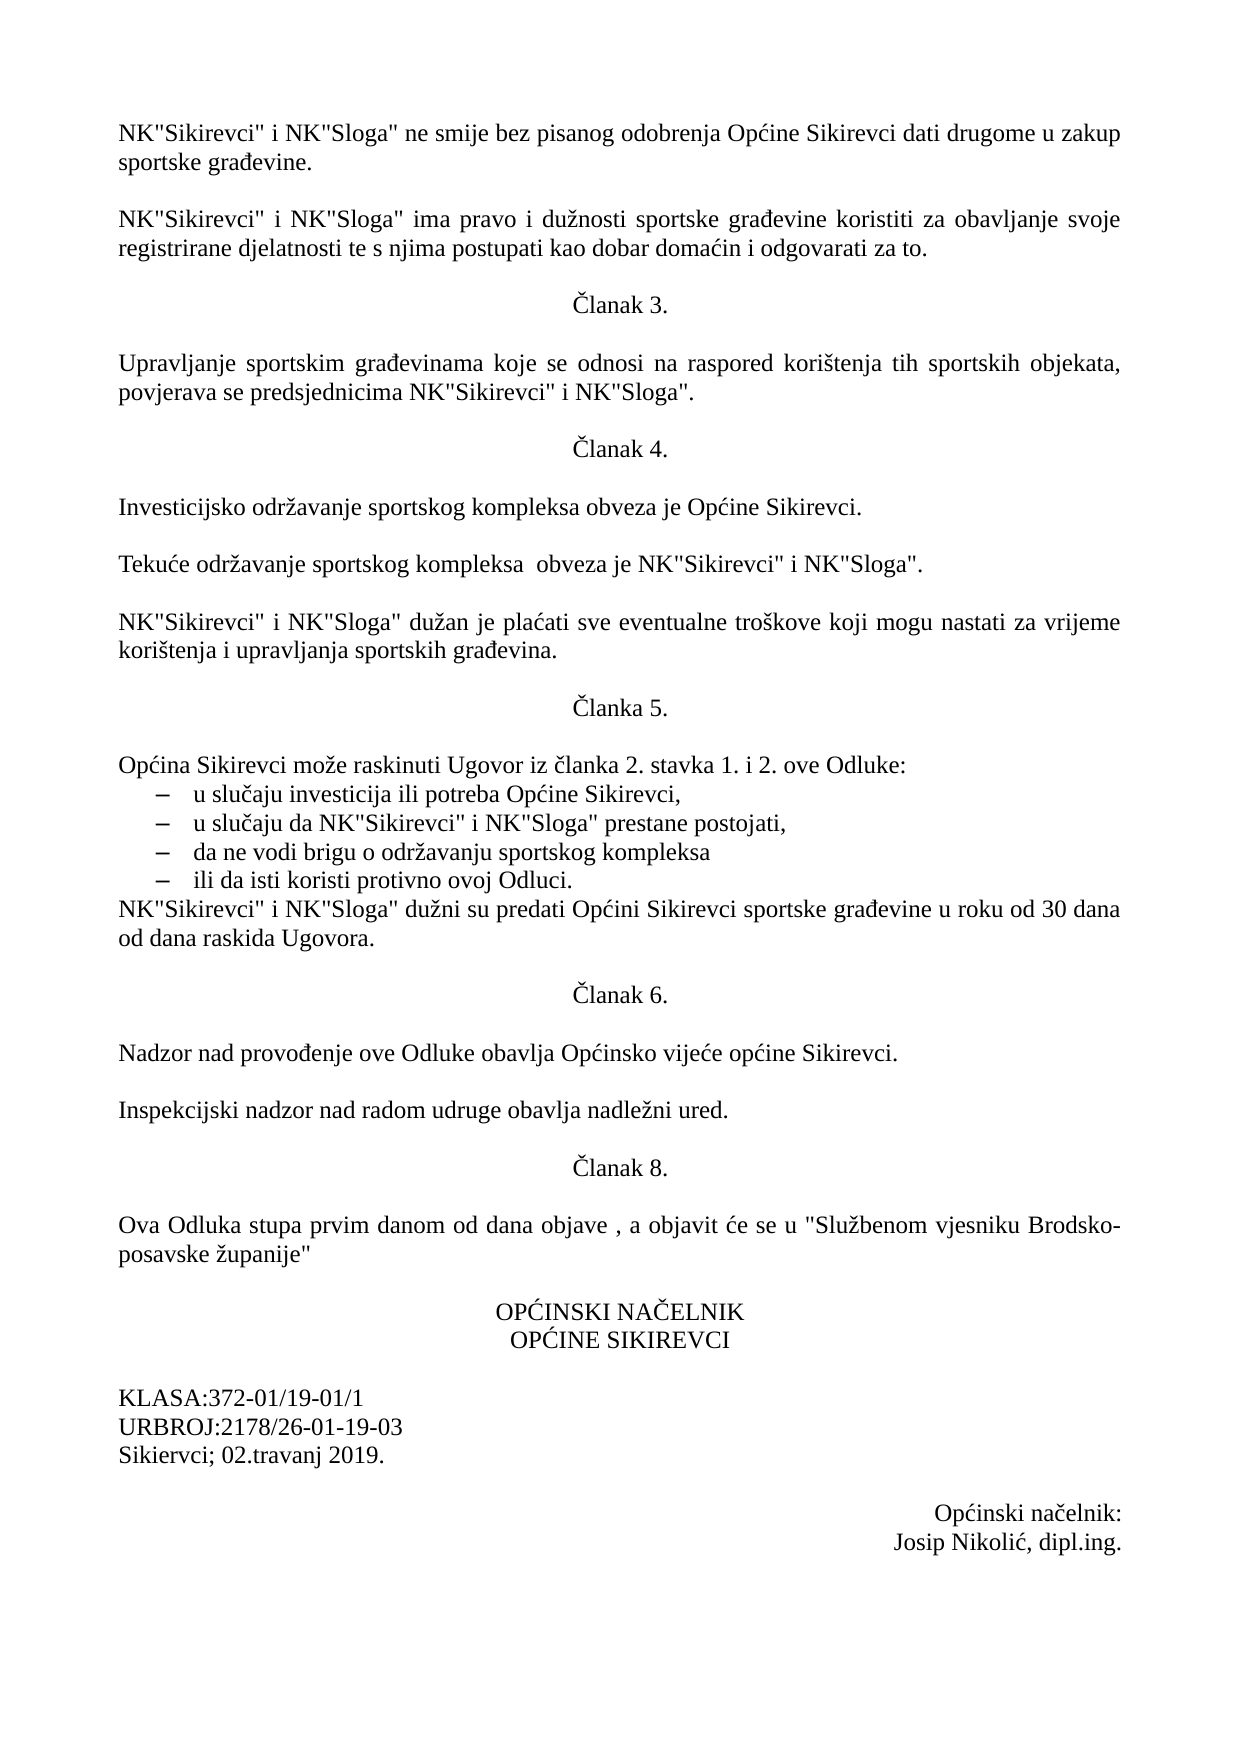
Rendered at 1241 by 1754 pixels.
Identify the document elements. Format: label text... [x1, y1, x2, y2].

list u slučaju investicija ili potreba Općine Sikirevci, [156, 779, 1122, 808]
list da ne vodi brigu o održavanju sportskog kompleksa [156, 837, 1122, 866]
text Upravljanje sportskim građevinama koje se odnosi na raspored korištenja tih sportskih objekata, povjerava se predsjednicima NK"Sikirevci" i NK"Sloga". [118, 348, 1122, 406]
text NK"Sikirevci" i NK"Sloga" ima pravo i dužnosti sportske građevine koristiti za obavljanje svoje registrirane djelatnosti te s njima postupati kao dobar domaćin i odgovarati za to. [118, 204, 1122, 262]
text Općina Sikirevci može raskinuti Ugovor iz članka 2. stavka 1. i 2. ove Odluke: [118, 751, 1122, 779]
list u slučaju da NK"Sikirevci" i NK"Sloga" prestane postojati, [156, 808, 1122, 837]
text Nadzor nad provođenje ove Odluke obavlja Općinsko vijeće općine Sikirevci. [118, 1038, 1122, 1067]
text Inspekcijski nadzor nad radom udruge obavlja nadležni ured. [118, 1096, 1122, 1124]
text KLASA:372-01/19-01/1 [118, 1383, 1122, 1412]
text Tekuće održavanje sportskog kompleksa obveza je NK"Sikirevci" i NK"Sloga". [118, 549, 1122, 578]
text Sikiervci; 02.travanj 2019. [118, 1441, 1122, 1469]
text Članak 4. [118, 434, 1122, 463]
text Članak 3. [118, 291, 1122, 319]
text Članak 6. [118, 981, 1122, 1009]
text OPĆINE SIKIREVCI [118, 1326, 1122, 1354]
text NK"Sikirevci" i NK"Sloga" dužni su predati Općini Sikirevci sportske građevine u roku od 30 dana od dana raskida Ugovora. [118, 894, 1122, 952]
text Članka 5. [118, 693, 1122, 722]
text Josip Nikolić, dipl.ing. [118, 1527, 1122, 1556]
text NK"Sikirevci" i NK"Sloga" ne smije bez pisanog odobrenja Općine Sikirevci dati drugome u zakup sportske građevine. [118, 118, 1122, 176]
text URBROJ:2178/26-01-19-03 [118, 1412, 1122, 1441]
text NK"Sikirevci" i NK"Sloga" dužan je plaćati sve eventualne troškove koji mogu nastati za vrijeme korištenja i upravljanja sportskih građevina. [118, 607, 1122, 664]
text OPĆINSKI NAČELNIK [118, 1297, 1122, 1326]
text Općinski načelnik: [118, 1498, 1122, 1527]
text Investicijsko održavanje sportskog kompleksa obveza je Općine Sikirevci. [118, 492, 1122, 521]
text Članak 8. [118, 1153, 1122, 1182]
list ili da isti koristi protivno ovoj Odluci. [156, 866, 1122, 894]
text Ova Odluka stupa prvim danom od dana objave , a objavit će se u "Službenom vjesniku Brodsko-posavske županije" [118, 1211, 1122, 1268]
